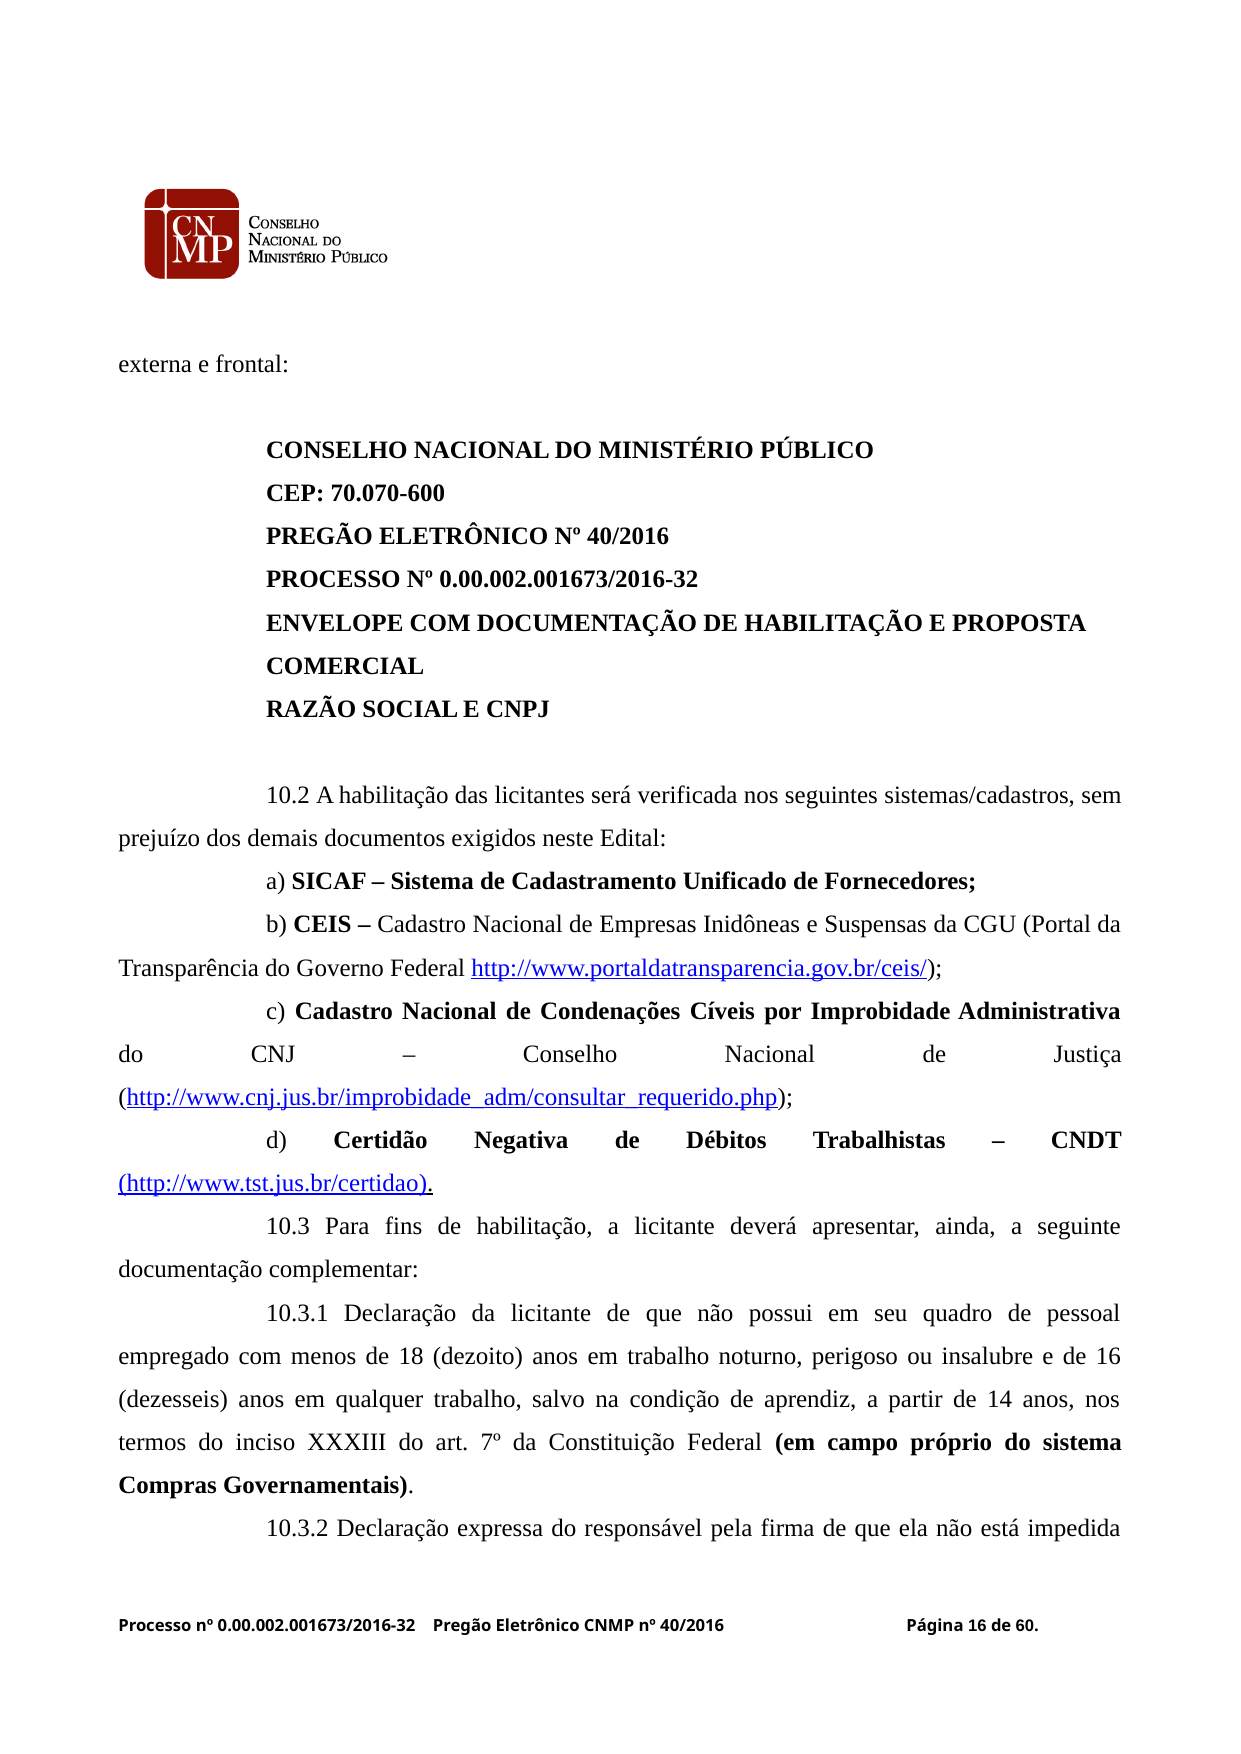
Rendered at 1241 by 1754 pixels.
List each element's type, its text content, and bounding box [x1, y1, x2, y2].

text ENVELOPE COM DOCUMENTAÇÃO DE HABILITAÇÃO E PROPOSTA COMERCIAL [118, 608, 1122, 679]
text PREGÃO ELETRÔNICO Nº 40/2016 [118, 521, 1122, 550]
text d) Certidão Negativa de Débitos Trabalhistas – CNDT (http://www.tst.jus.br/certidao). [118, 1125, 1122, 1197]
text b) CEIS – Cadastro Nacional de Empresas Inidôneas e Suspensas da CGU (Portal da Transparência do Governo Federal http://www.portaldatransparencia.gov.br/ceis/); [118, 909, 1122, 981]
picture [128, 175, 398, 293]
text c) Cadastro Nacional de Condenações Cíveis por Improbidade Administrativa do CNJ – Conselho Nacional de Justiça (http://www.cnj.jus.br/improbidade_adm/consultar_requerido.php); [118, 996, 1122, 1111]
text 10.3.2 Declaração expressa do responsável pela firma de que ela não está impedida [118, 1513, 1122, 1542]
text 10.2 A habilitação das licitantes será verificada nos seguintes sistemas/cadastros, sem prejuízo dos demais documentos exigidos neste Edital: [118, 780, 1122, 852]
text CONSELHO NACIONAL DO MINISTÉRIO PÚBLICO [118, 435, 1122, 464]
text RAZÃO SOCIAL E CNPJ [118, 694, 1122, 723]
text a) SICAF – Sistema de Cadastramento Unificado de Fornecedores; [118, 866, 1122, 895]
text 10.3.1 Declaração da licitante de que não possui em seu quadro de pessoal empregado com menos de 18 (dezoito) anos em trabalho noturno, perigoso ou insalubre e de 16 (dezesseis) anos em qualquer trabalho, salvo na condição de aprendiz, a partir de 14 anos, nos termos do inciso XXXIII do art. 7º da Constituição Federal (em campo próprio do sistema Compras Governamentais). [118, 1298, 1122, 1499]
text PROCESSO Nº 0.00.002.001673/2016-32 [118, 564, 1122, 593]
text CEP: 70.070-600 [118, 478, 1122, 507]
text 10.3 Para fins de habilitação, a licitante deverá apresentar, ainda, a seguinte documentação complementar: [118, 1211, 1122, 1283]
text externa e frontal: [118, 349, 1122, 378]
